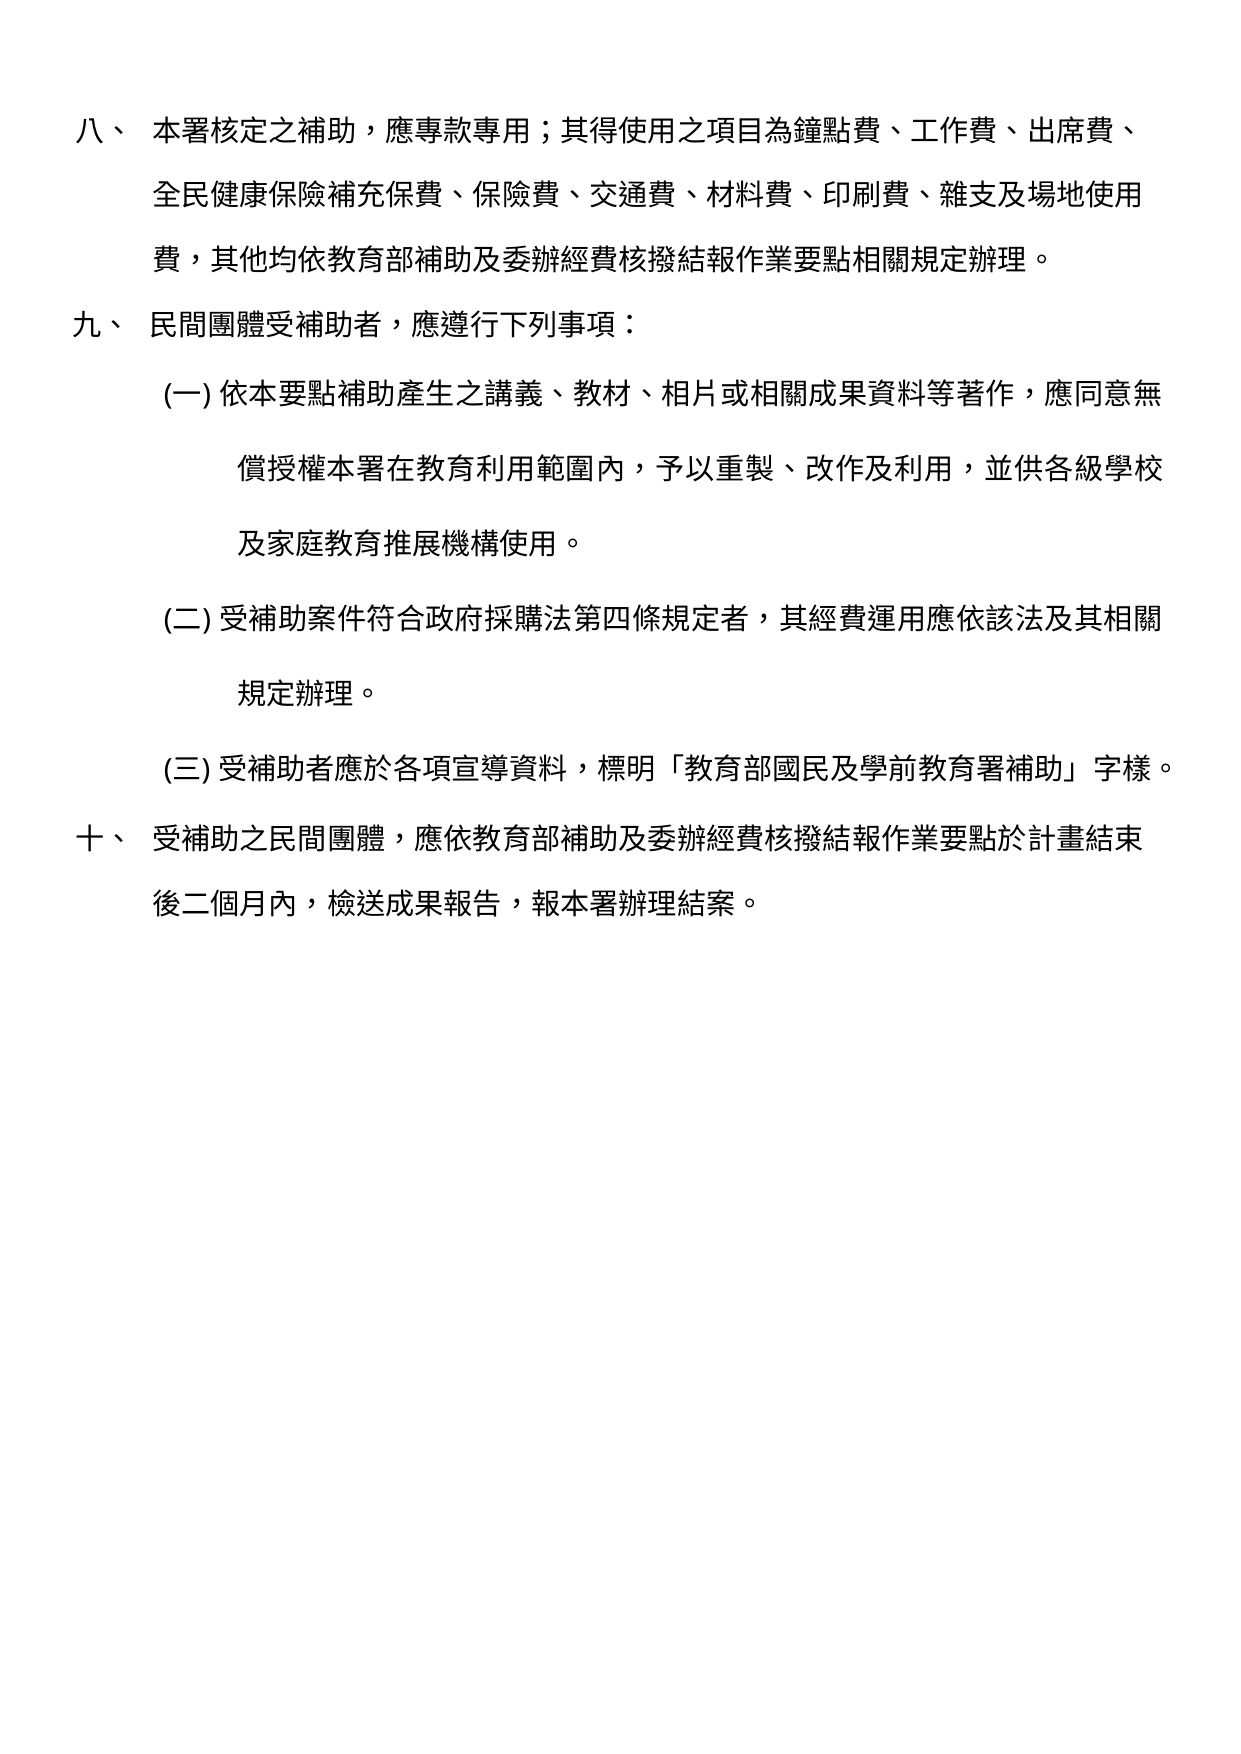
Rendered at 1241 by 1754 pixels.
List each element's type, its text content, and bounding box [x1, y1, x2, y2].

text (三) 受補助者應於各項宣導資料，標明「教育部國民及學前教育署補助」字樣。 [163, 723, 1165, 798]
list 受補助之民間團體，應依教育部補助及委辦經費核撥結報作業要點於計畫結束後二個月內，檢送成果報告，報本署辦理結案。 [75, 798, 1165, 927]
text (二) 受補助案件符合政府採購法第四條規定者，其經費運用應依該法及其相關規定辦理。 [163, 573, 1165, 723]
list 民間團體受補助者，應遵行下列事項： [72, 283, 1165, 348]
list 本署核定之補助，應專款專用；其得使用之項目為鐘點費、工作費、出席費、全民健康保險補充保費、保險費、交通費、材料費、印刷費、雜支及場地使用費，其他均依教育部補助及委辦經費核撥結報作業要點相關規定辦理。 [75, 89, 1165, 283]
text (一) 依本要點補助產生之講義、教材、相片或相關成果資料等著作，應同意無償授權本署在教育利用範圍內，予以重製、改作及利用，並供各級學校及家庭教育推展機構使用。 [163, 348, 1165, 573]
